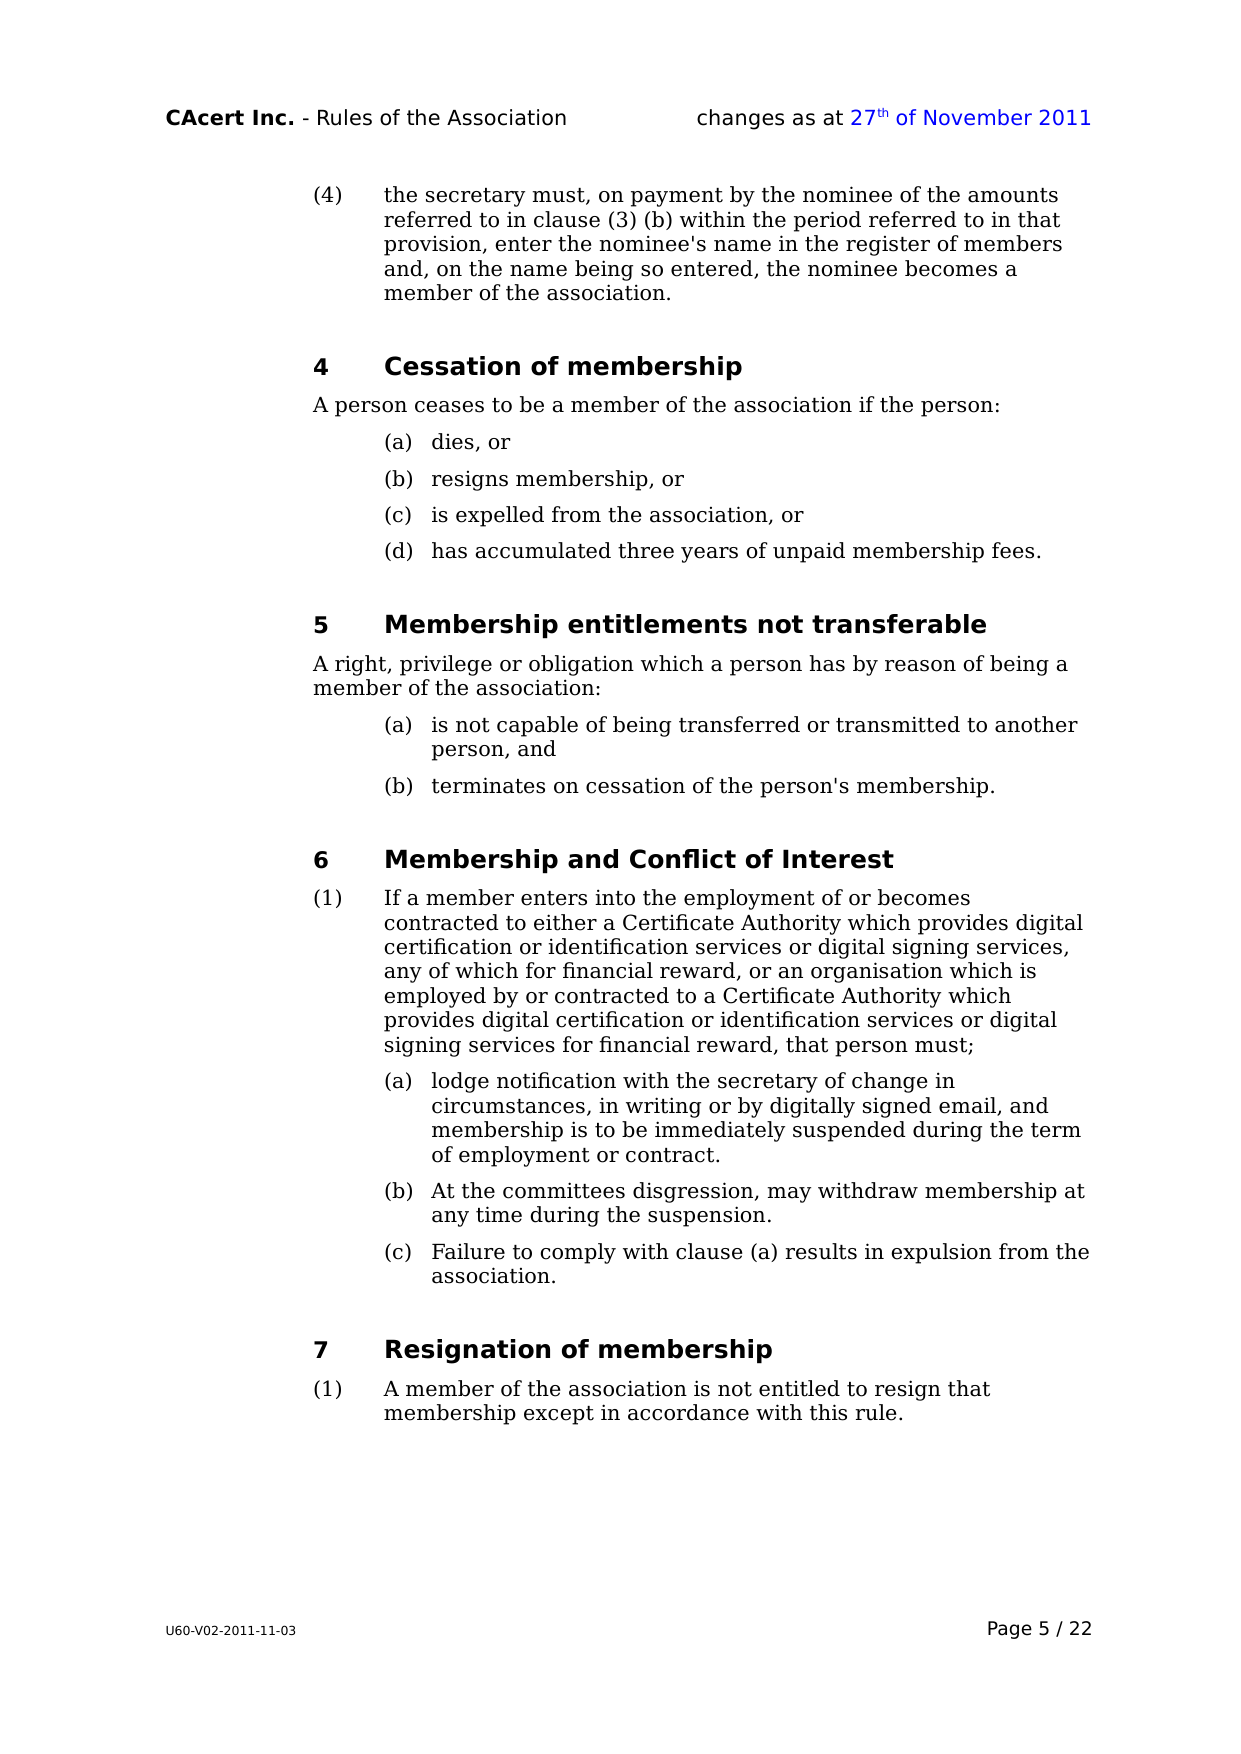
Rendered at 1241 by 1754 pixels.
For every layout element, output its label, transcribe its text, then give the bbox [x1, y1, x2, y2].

text A person ceases to be a member of the association if the person: [313, 393, 1093, 418]
text A right, privilege or obligation which a person has by reason of being a member of the association: [313, 651, 1093, 700]
subtitle Cessation of membership [313, 353, 1093, 382]
list is not capable of being transferred or transmitted to another person, and [384, 713, 1093, 762]
subtitle Membership entitlements not transferable [313, 611, 1093, 640]
list the secretary must, on payment by the nominee of the amounts referred to in clause (3) (b) within the period referred to in that provision, enter the nominee's name in the register of members and, on the name being so entered, the nominee becomes a member of the association. [313, 183, 1093, 305]
list At the committees disgression, may withdraw membership at any time during the suspension. [384, 1179, 1093, 1228]
list has accumulated three years of unpaid membership fees. [384, 539, 1093, 563]
list resigns membership, or [384, 467, 1093, 491]
list A member of the association is not entitled to resign that membership except in accordance with this rule. [313, 1376, 1093, 1425]
subtitle Resignation of membership [313, 1336, 1093, 1365]
list is expelled from the association, or [384, 503, 1093, 527]
list lodge notification with the secretary of change in circumstances, in writing or by digitally signed email, and membership is to be immediately suspended during the term of employment or contract. [384, 1069, 1093, 1167]
list dies, or [384, 430, 1093, 455]
list Failure to comply with clause (a) results in expulsion from the association. [384, 1239, 1093, 1288]
list terminates on cessation of the person's membership. [384, 774, 1093, 798]
subtitle Membership and Conflict of Interest [313, 845, 1093, 874]
list If a member enters into the employment of or becomes contracted to either a Certificate Authority which provides digital certification or identification services or digital signing services, any of which for financial reward, or an organisation which is employed by or contracted to a Certificate Authority which provides digital certification or identification services or digital signing services for financial reward, that person must; [313, 886, 1093, 1057]
